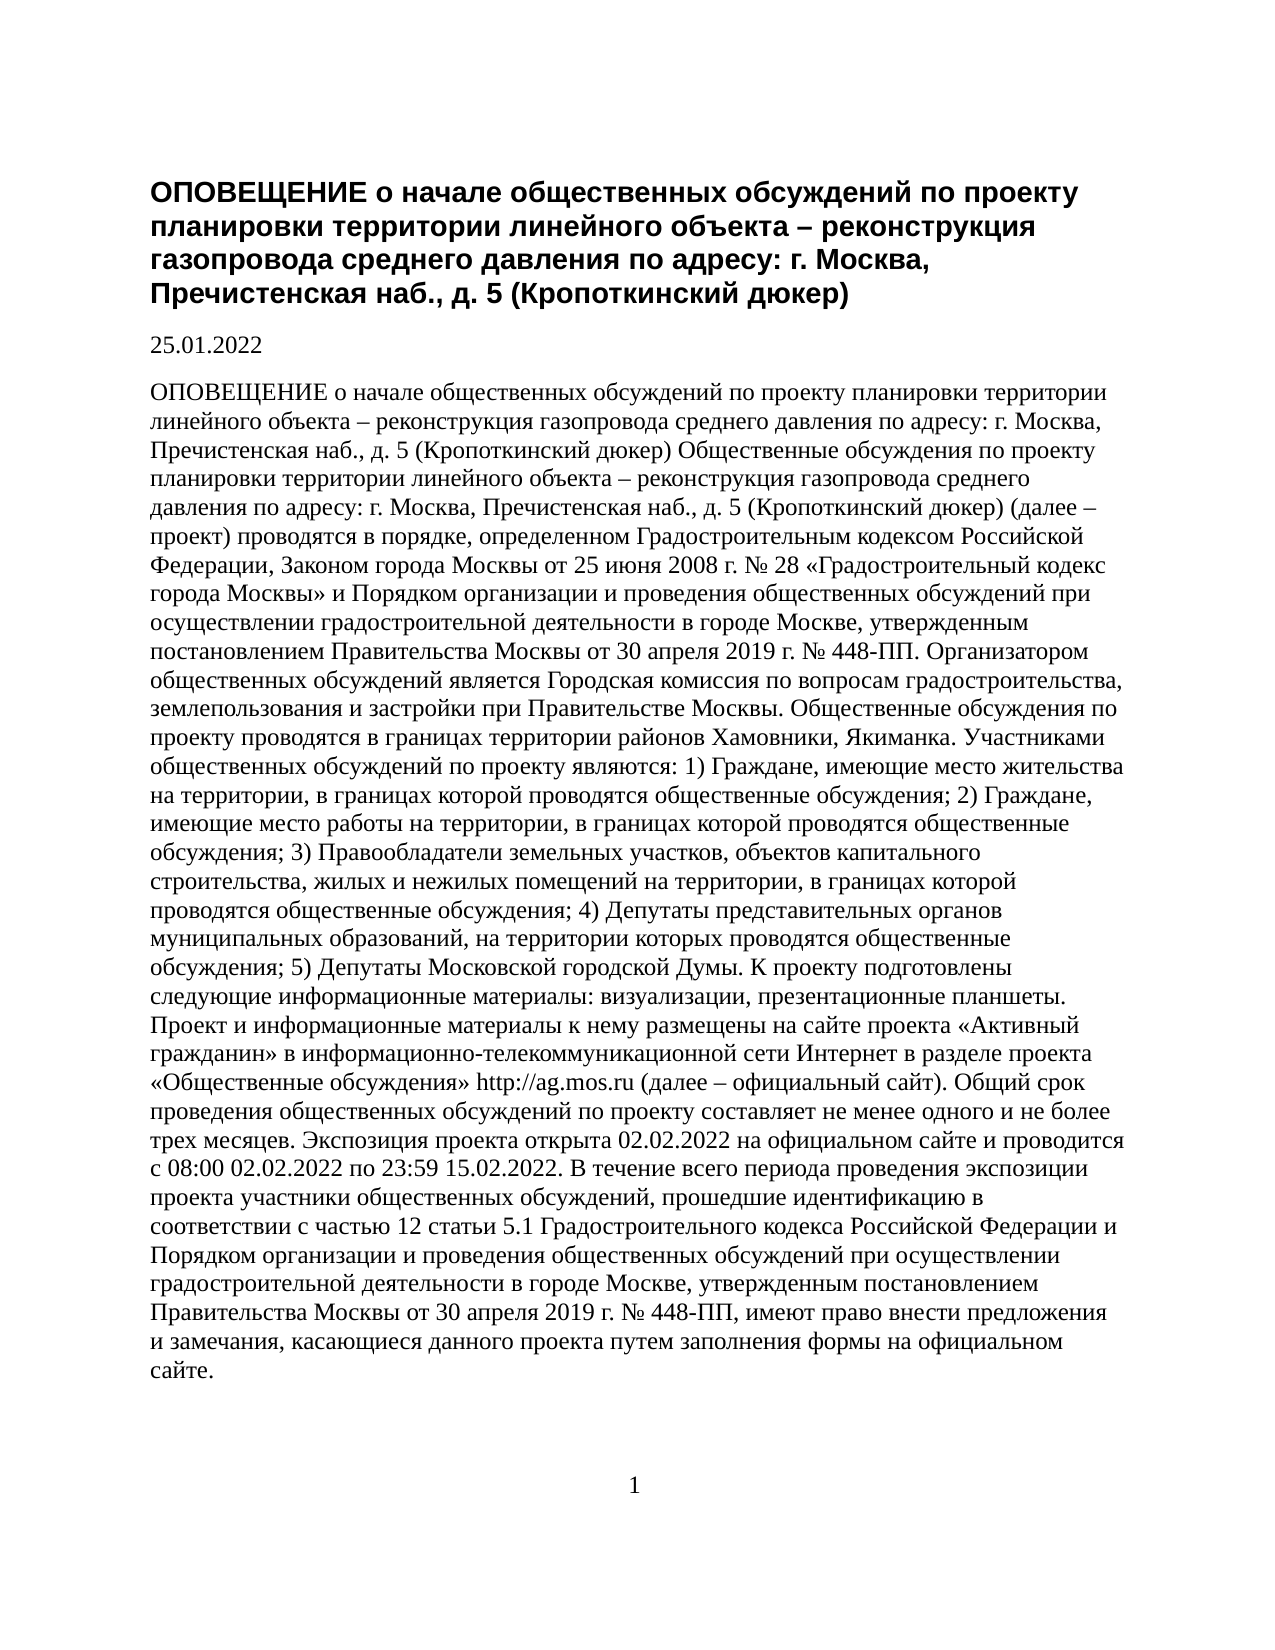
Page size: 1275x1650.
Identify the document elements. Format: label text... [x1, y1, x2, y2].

text 25.01.2022 [150, 331, 1125, 359]
text ОПОВЕЩЕНИЕ о начале общественных обсуждений по проекту планировки территории линейного объекта – реконструкция газопровода среднего давления по адресу: г. Москва, Пречистенская наб., д. 5 (Кропоткинский дюкер) Общественные обсуждения по проекту планировки территории линейного объекта – реконструкция газопровода среднего давления по адресу: г. Москва, Пречистенская наб., д. 5 (Кропоткинский дюкер) (далее – проект) проводятся в порядке, определенном Градостроительным кодексом Российской Федерации, Законом города Москвы от 25 июня 2008 г. № 28 «Градостроительный кодекс города Москвы» и Порядком организации и проведения общественных обсуждений при осуществлении градостроительной деятельности в городе Москве, утвержденным постановлением Правительства Москвы от 30 апреля 2019 г. № 448-ПП. Организатором общественных обсуждений является Городская комиссия по вопросам градостроительства, землепользования и застройки при Правительстве Москвы. Общественные обсуждения по проекту проводятся в границах территории районов Хамовники, Якиманка. Участниками общественных обсуждений по проекту являются: 1) Граждане, имеющие место жительства на территории, в границах которой проводятся общественные обсуждения; 2) Граждане, имеющие место работы на территории, в границах которой проводятся общественные обсуждения; 3) Правообладатели земельных участков, объектов капитального строительства, жилых и нежилых помещений на территории, в границах которой проводятся общественные обсуждения; 4) Депутаты представительных органов муниципальных образований, на территории которых проводятся общественные обсуждения; 5) Депутаты Московской городской Думы. К проекту подготовлены следующие информационные материалы: визуализации, презентационные планшеты. Проект и информационные материалы к нему размещены на сайте проекта «Активный гражданин» в информационно-телекоммуникационной сети Интернет в разделе проекта «Общественные обсуждения» http://ag.mos.ru (далее – официальный сайт). Общий срок проведения общественных обсуждений по проекту составляет не менее одного и не более трех месяцев. Экспозиция проекта открыта 02.02.2022 на официальном сайте и проводится с 08:00 02.02.2022 по 23:59 15.02.2022. В течение всего периода проведения экспозиции проекта участники общественных обсуждений, прошедшие идентификацию в соответствии с частью 12 статьи 5.1 Градостроительного кодекса Российской Федерации и Порядком организации и проведения общественных обсуждений при осуществлении градостроительной деятельности в городе Москве, утвержденным постановлением Правительства Москвы от 30 апреля 2019 г. № 448-ПП, имеют право внести предложения и замечания, касающиеся данного проекта путем заполнения формы на официальном сайте. [150, 377, 1125, 1383]
subtitle ОПОВЕЩЕНИЕ о начале общественных обсуждений по проекту планировки территории линейного объекта – реконструкция газопровода среднего давления по адресу: г. Москва, Пречистенская наб., д. 5 (Кропоткинский дюкер) [150, 175, 1125, 309]
